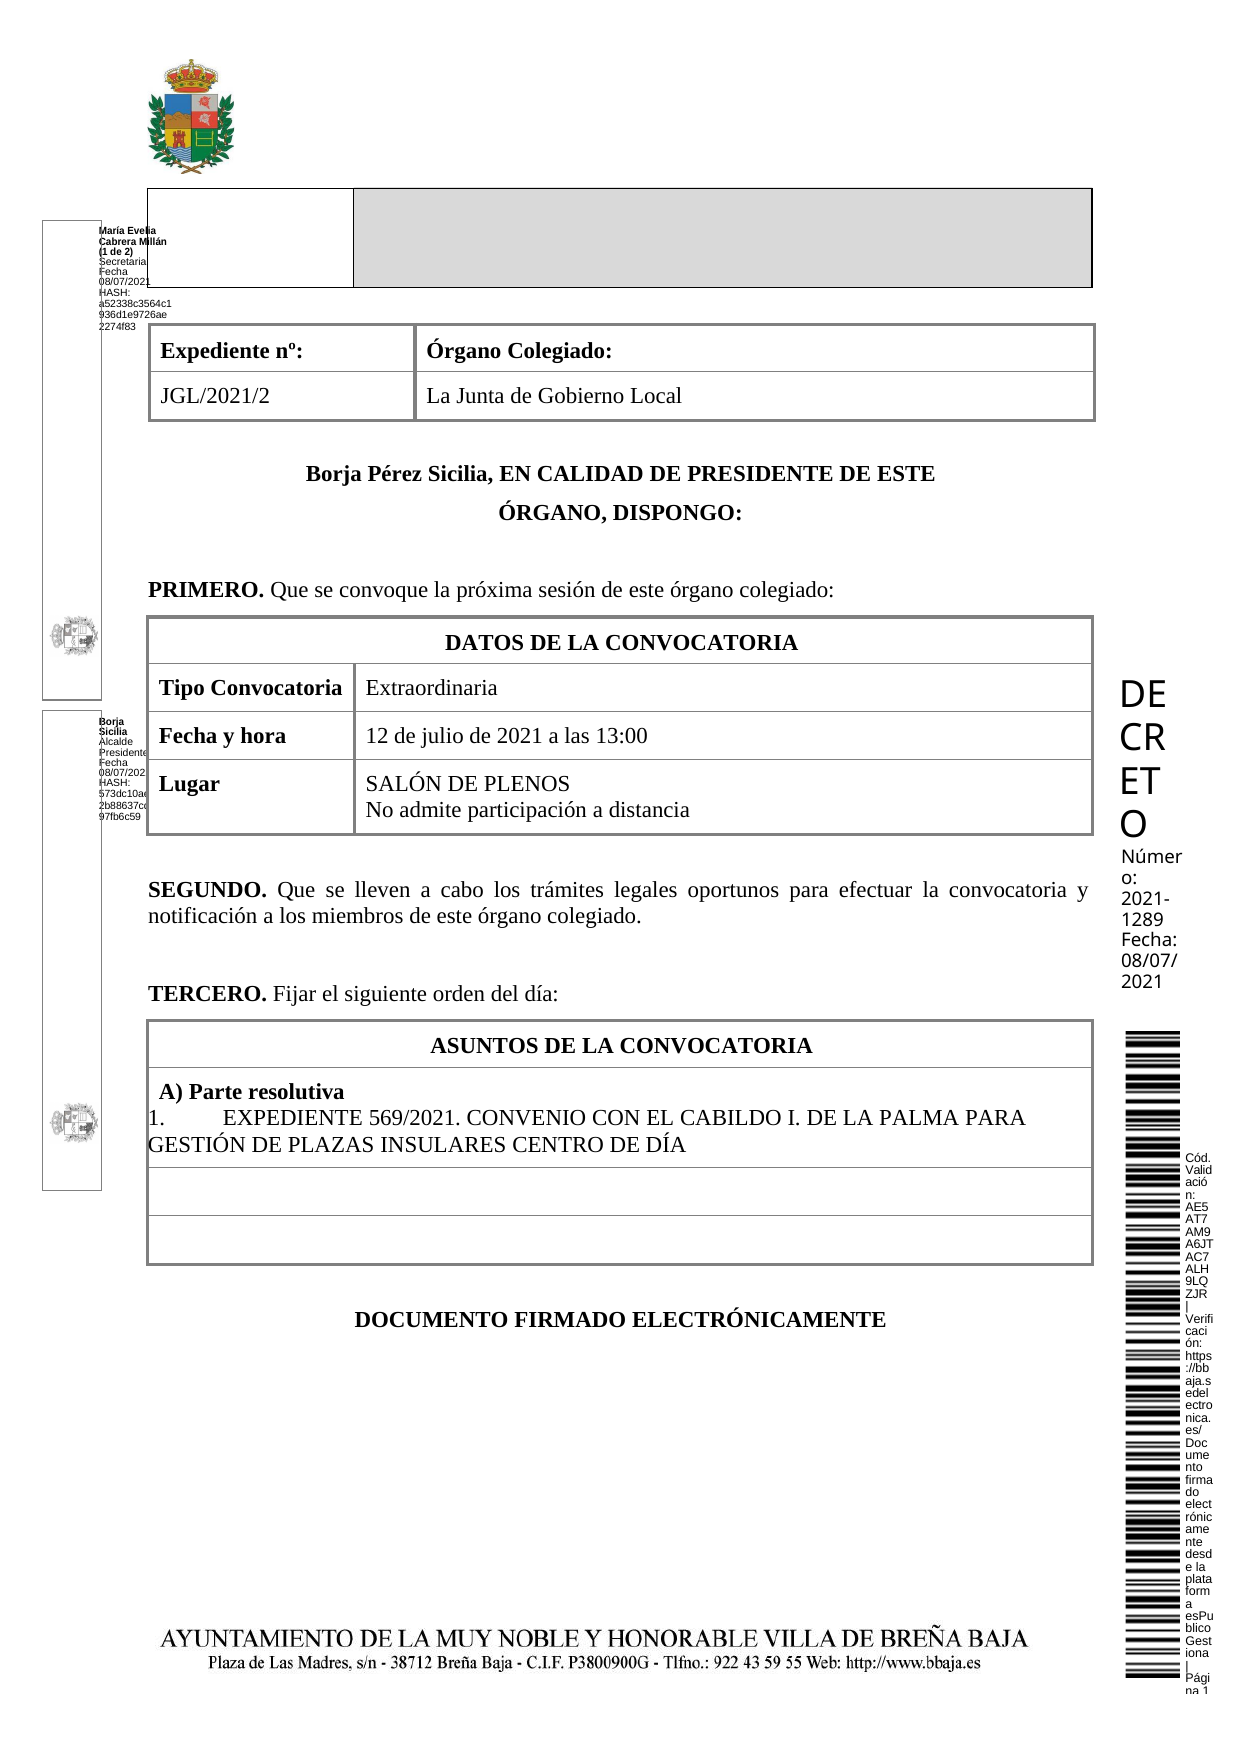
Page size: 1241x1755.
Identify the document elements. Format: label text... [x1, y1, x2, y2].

table_cell 12 de julio de 2021 a las 13:00 [356, 712, 1091, 759]
text PRIMERO. Que se convoque la próxima sesión de este órgano colegiado: [43, 711, 101, 1190]
table_header Órgano Colegiado: [417, 326, 1093, 371]
table_cell Extraordinaria [356, 664, 1091, 711]
table_cell La Junta de Gobierno Local [417, 372, 1093, 418]
table_cell Parte resolutiva EXPEDIENTE 569/2021. CONVENIO CON EL CABILDO I. DE LA PALMA PARA GESTIÓN DE PLAZAS INSULARES CENTRO DE DÍA [149, 1068, 1091, 1167]
text [43, 221, 101, 699]
text Cód. Validación: AE5AT7AM9A6JTAC7ALH9LQZJR | Verificación: https://bbaja.sedelectronica.es/ Documento firmado electrónicamente desde la plataforma esPublico Gestiona | Página 1 de 1 [1185, 1152, 1214, 1693]
text DECRETO [1119, 672, 1186, 846]
text Borja Pérez Sicilia, EN CALIDAD DE PRESIDENTE DE ESTE ÓRGANO, DISPONGO: [248, 460, 992, 525]
text TERCERO. Fijar el siguiente orden del día: [148, 980, 1117, 1006]
table_header ASUNTOS DE LA CONVOCATORIA [149, 1022, 1091, 1067]
text [146, 1019, 1096, 1271]
text DOCUMENTO FIRMADO ELECTRÓNICAMENTE [248, 1306, 992, 1332]
text SEGUNDO. Que se lleven a cabo los trámites legales oportunos para efectuar la convocatoria y notificación a los miembros de este órgano colegiado. [148, 876, 1117, 928]
text Número: 2021-1289 Fecha: 08/07/2021 [1121, 846, 1186, 993]
table_cell JGL/2021/2 [151, 372, 413, 418]
text PRIMERO. Que se convoque la próxima sesión de este órgano colegiado: [146, 615, 1096, 841]
table_cell [149, 1216, 1091, 1263]
text PRIMERO. Que se convoque la próxima sesión de este órgano colegiado: [148, 576, 1191, 603]
table_cell [149, 1168, 1091, 1215]
table_cell Fecha y hora [149, 712, 353, 759]
table_cell SALÓN DE PLENOS No admite participación a distancia [356, 760, 1091, 833]
table_header DATOS DE LA CONVOCATORIA [149, 619, 1091, 663]
table_cell Lugar [149, 760, 353, 833]
table_header Expediente nº: [151, 326, 413, 371]
text PRIMERO. Que se convoque la próxima sesión de este órgano colegiado: [1117, 670, 1186, 1017]
table_cell Tipo Convocatoria [149, 664, 353, 711]
